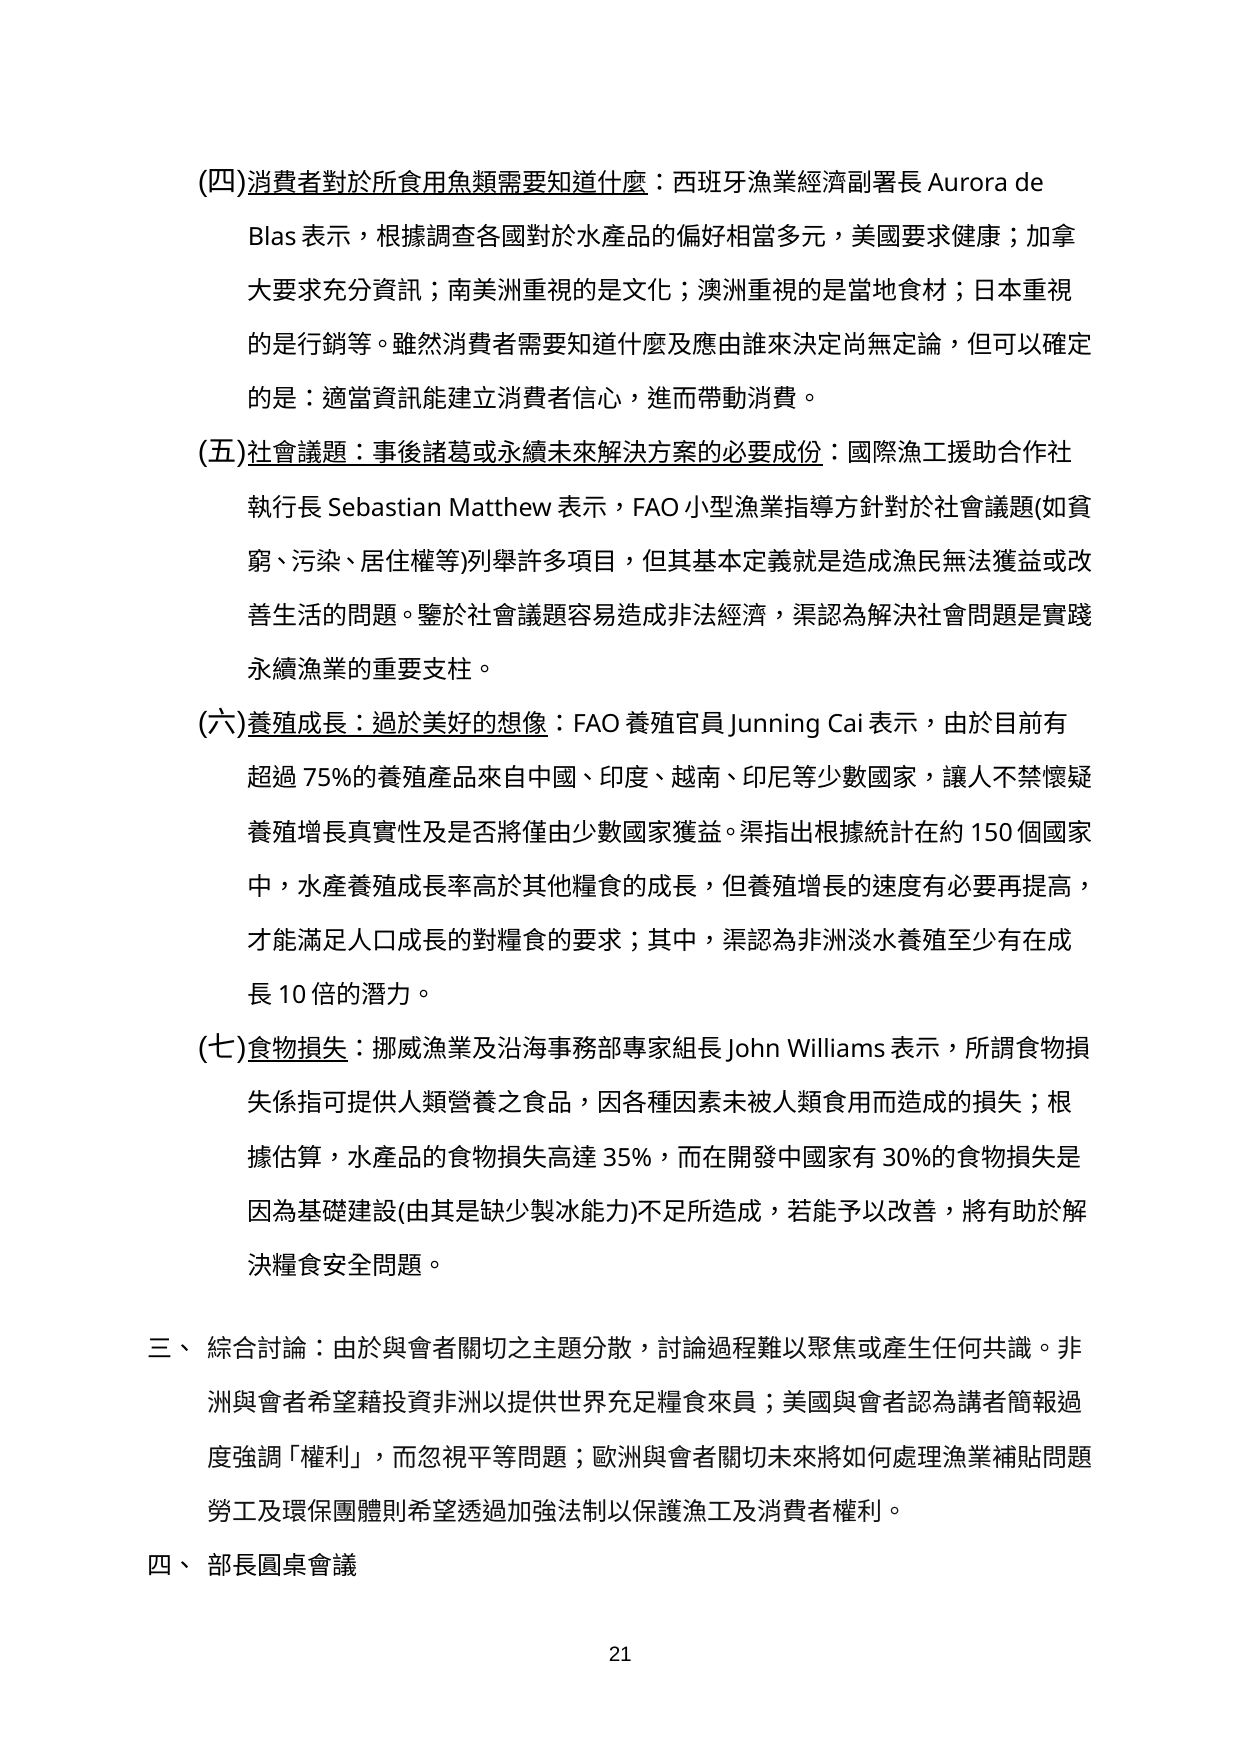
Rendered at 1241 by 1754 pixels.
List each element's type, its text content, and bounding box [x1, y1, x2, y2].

list 部長圓桌會議 [148, 1531, 1092, 1585]
list 消費者對於所食用魚類需要知道什麼：西班牙漁業經濟副署長Aurora de Blas表示，根據調查各國對於水產品的偏好相當多元，美國要求健康；加拿大要求充分資訊；南美洲重視的是文化；澳洲重視的是當地食材；日本重視的是行銷等。雖然消費者需要知道什麼及應由誰來決定尚無定論，但可以確定的是：適當資訊能建立消費者信心，進而帶動消費。 [198, 148, 1092, 418]
list 社會議題：事後諸葛或永續未來解決方案的必要成份：國際漁工援助合作社執行長Sebastian Matthew表示，FAO小型漁業指導方針對於社會議題(如貧窮、污染、居住權等)列舉許多項目，但其基本定義就是造成漁民無法獲益或改善生活的問題。鑒於社會議題容易造成非法經濟，渠認為解決社會問題是實踐永續漁業的重要支柱。 [198, 418, 1092, 689]
list 養殖成長：過於美好的想像：FAO養殖官員Junning Cai表示，由於目前有超過75%的養殖產品來自中國、印度、越南、印尼等少數國家，讓人不禁懷疑養殖增長真實性及是否將僅由少數國家獲益。渠指出根據統計在約150個國家中，水產養殖成長率高於其他糧食的成長，但養殖增長的速度有必要再提高，才能滿足人口成長的對糧食的要求；其中，渠認為非洲淡水養殖至少有在成長10倍的潛力。 [198, 689, 1092, 1014]
list 食物損失：挪威漁業及沿海事務部專家組長John Williams表示，所謂食物損失係指可提供人類營養之食品，因各種因素未被人類食用而造成的損失；根據估算，水產品的食物損失高達35%，而在開發中國家有30%的食物損失是因為基礎建設(由其是缺少製冰能力)不足所造成，若能予以改善，將有助於解決糧食安全問題。 [198, 1014, 1092, 1285]
list 綜合討論：由於與會者關切之主題分散，討論過程難以聚焦或產生任何共識。非洲與會者希望藉投資非洲以提供世界充足糧食來員；美國與會者認為講者簡報過度強調「權利」，而忽視平等問題；歐洲與會者關切未來將如何處理漁業補貼問題；勞工及環保團體則希望透過加強法制以保護漁工及消費者權利。 [148, 1314, 1092, 1531]
